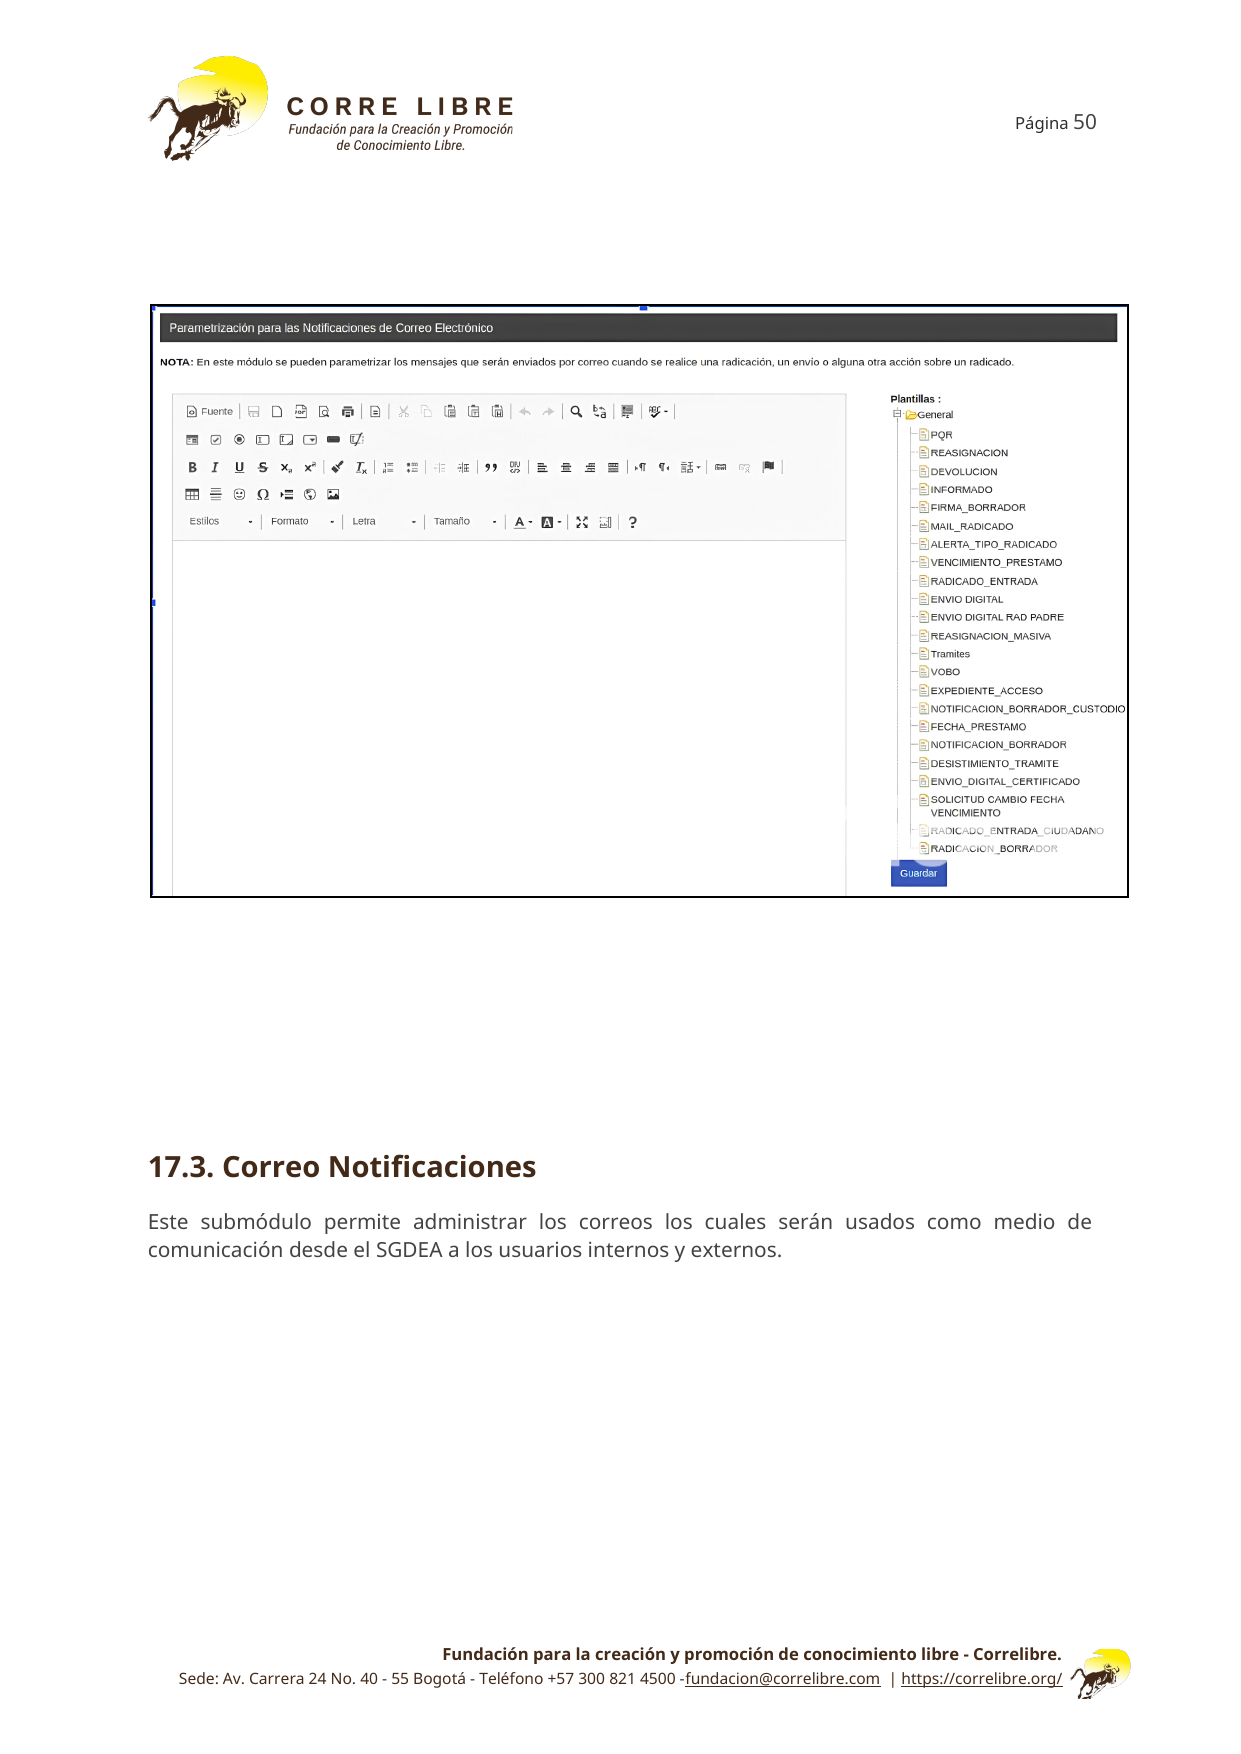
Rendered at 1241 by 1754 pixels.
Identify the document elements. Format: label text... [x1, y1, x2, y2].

picture [152, 306, 1127, 896]
picture [147, 56, 513, 161]
subtitle 17.3. Correo Notificaciones [148, 1146, 1092, 1186]
text Este submódulo permite administrar los correos los cuales serán usados como medio de comunicación desde el SGDEA a los usuarios internos y externos. [148, 1207, 1093, 1264]
picture [1069, 1649, 1134, 1699]
